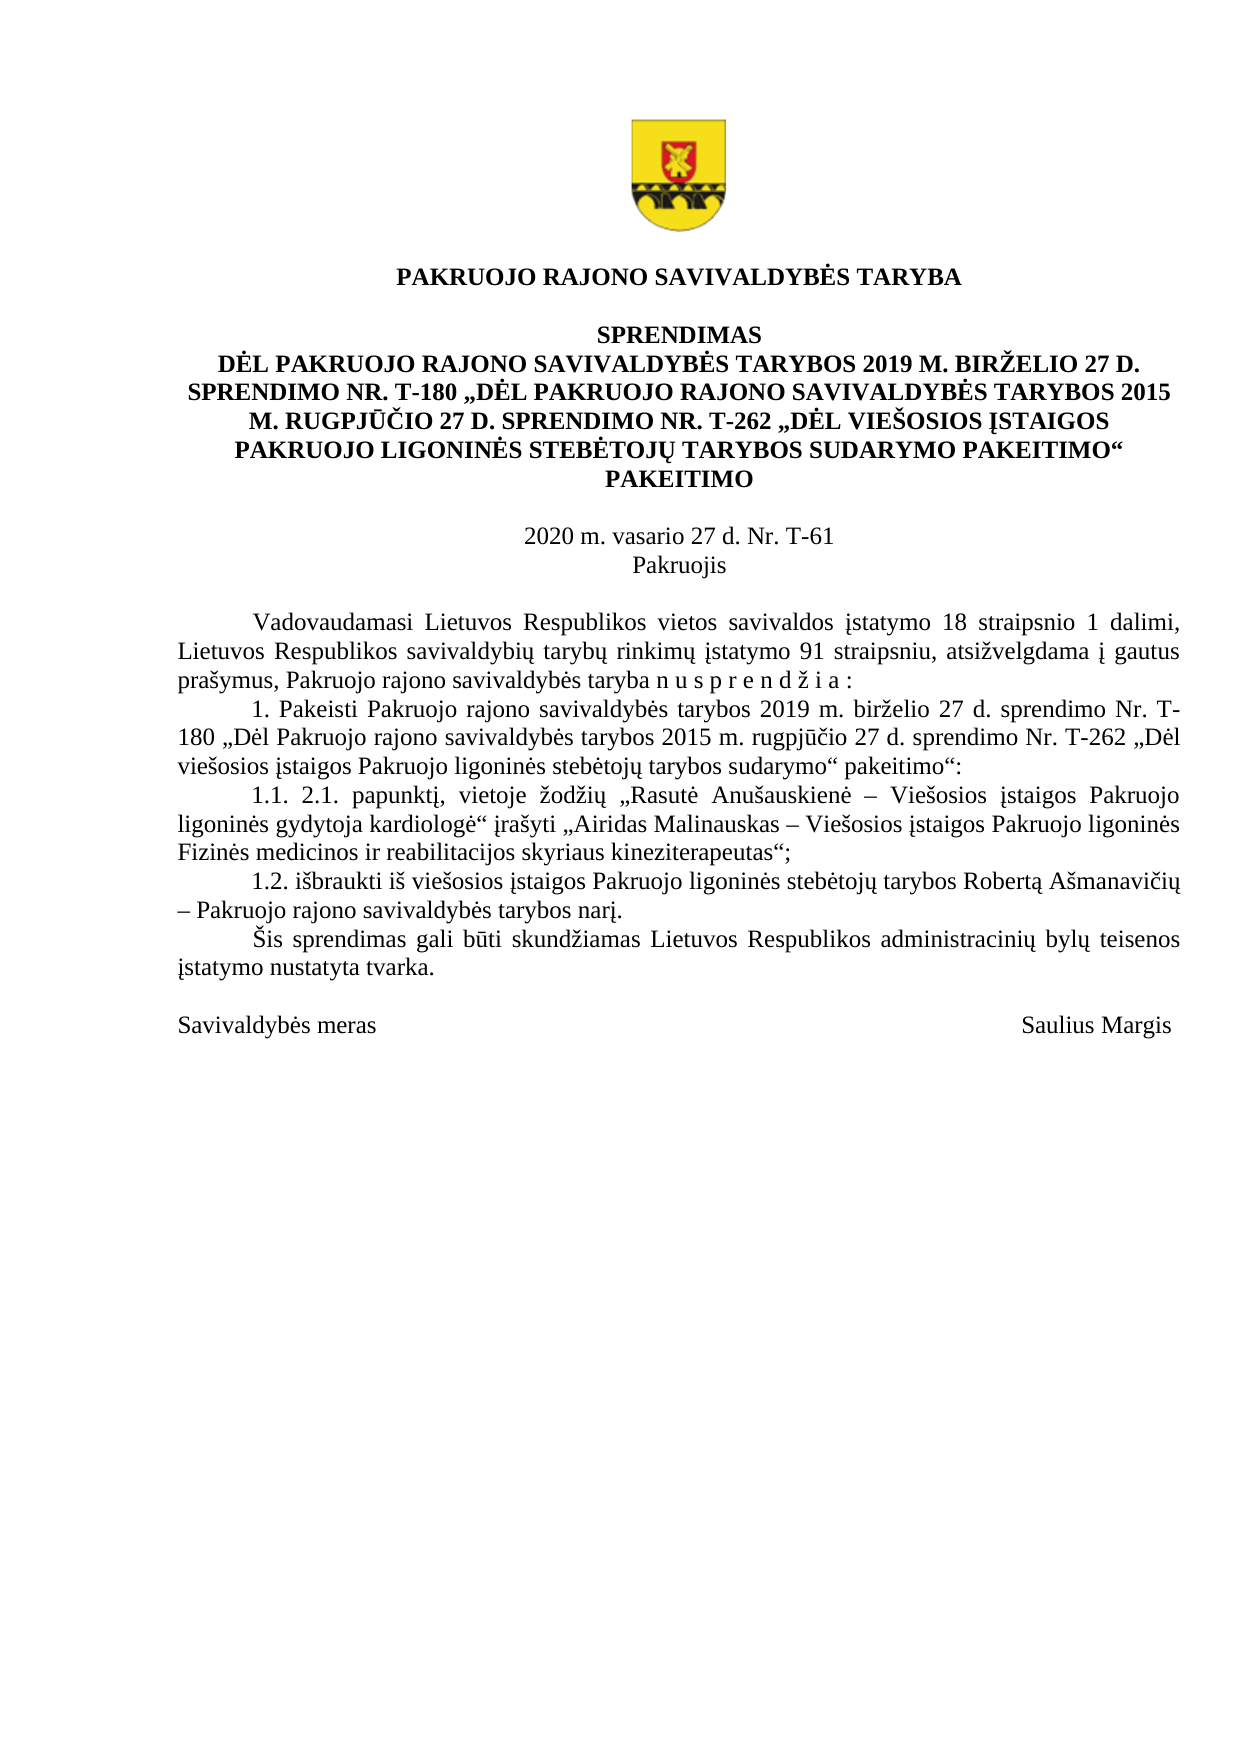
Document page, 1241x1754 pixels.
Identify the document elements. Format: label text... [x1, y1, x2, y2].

text DĖL PAKRUOJO RAJONO SAVIVALDYBĖS TARYBOS 2019 M. BIRŽELIO 27 D. SPRENDIMO NR. T-180 „DĖL PAKRUOJO RAJONO SAVIVALDYBĖS TARYBOS 2015 M. RUGPJŪČIO 27 D. SPRENDIMO NR. T-262 „DĖL VIEŠOSIOS ĮSTAIGOS PAKRUOJO LIGONINĖS STEBĖTOJŲ TARYBOS SUDARYMO PAKEITIMO“ PAKEITIMO [177, 349, 1181, 492]
text Šis sprendimas gali būti skundžiamas Lietuvos Respublikos administracinių bylų teisenos įstatymo nustatyta tvarka. [177, 924, 1181, 981]
text 2020 m. vasario 27 d. Nr. T-61 [177, 521, 1181, 550]
text Savivaldybės meras Saulius Margis [177, 1010, 1181, 1039]
text SPRENDIMAS [177, 320, 1181, 349]
text 1. Pakeisti Pakruojo rajono savivaldybės tarybos 2019 m. birželio 27 d. sprendimo Nr. T-180 „Dėl Pakruojo rajono savivaldybės tarybos 2015 m. rugpjūčio 27 d. sprendimo Nr. T-262 „Dėl viešosios įstaigos Pakruojo ligoninės stebėtojų tarybos sudarymo“ pakeitimo“: 1.1. 2.1. papunktį, vietoje žodžių „Rasutė Anušauskienė – Viešosios įstaigos Pakruojo ligoninės gydytoja kardiologė“ įrašyti „Airidas Malinauskas – Viešosios įstaigos Pakruojo ligoninės Fizinės medicinos ir reabilitacijos skyriaus kineziterapeutas“; [177, 694, 1181, 866]
text Pakruojis [177, 550, 1181, 579]
text 1.2. išbraukti iš viešosios įstaigos Pakruojo ligoninės stebėtojų tarybos Robertą Ašmanavičių – Pakruojo rajono savivaldybės tarybos narį. [177, 866, 1181, 924]
text PAKRUOJO RAJONO SAVIVALDYBĖS TARYBA [177, 262, 1181, 291]
text Vadovaudamasi Lietuvos Respublikos vietos savivaldos įstatymo 18 straipsnio 1 dalimi, Lietuvos Respublikos savivaldybių tarybų rinkimų įstatymo 91 straipsniu, atsižvelgdama į gautus prašymus, Pakruojo rajono savivaldybės taryba nusprendžia: [177, 607, 1181, 694]
